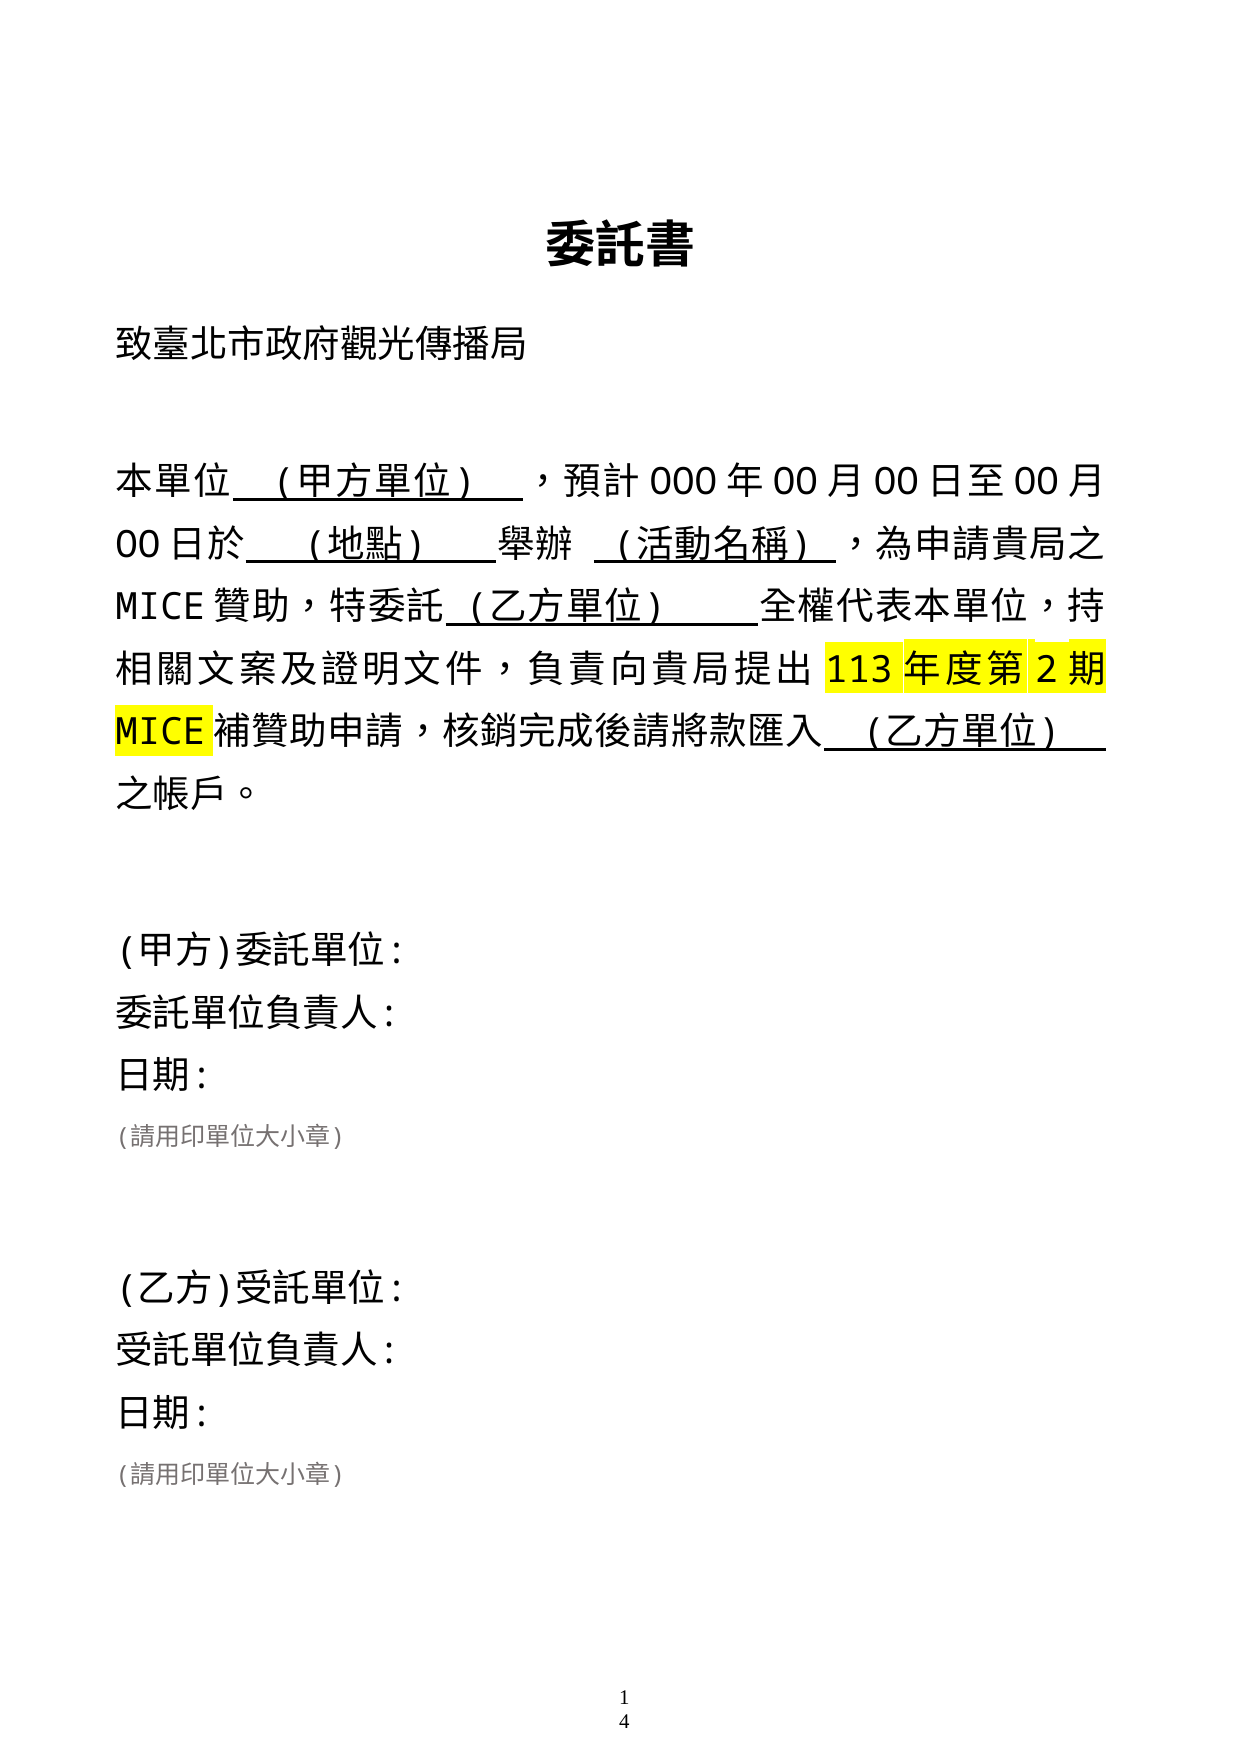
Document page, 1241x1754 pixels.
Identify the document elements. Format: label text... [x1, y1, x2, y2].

text 委託單位負責人: [115, 968, 1125, 1031]
text 日期: [115, 1368, 1125, 1431]
text (乙方)受託單位: [115, 1243, 1125, 1306]
text 委託書 [115, 168, 1125, 293]
text 受託單位負責人: [115, 1306, 1125, 1368]
text (甲方)委託單位: [115, 906, 1125, 968]
text 致臺北市政府觀光傳播局 [115, 299, 1125, 362]
text 日期: [115, 1031, 1125, 1093]
text (請用印單位大小章) [115, 1431, 1125, 1493]
text (請用印單位大小章) [115, 1093, 1125, 1156]
text 本單位 (甲方單位) ，預計OOO年OO月OO日至OO月OO日於 (地點) 舉辦 (活動名稱) ，為申請貴局之MICE贊助，特委託 (乙方單位) 全權代表本單位，持相關文案及證明文件，負責向貴局提出113年度第2期MICE補贊助申請，核銷完成後請將款匯入 (乙方單位) 之帳戶。 [115, 437, 1106, 812]
